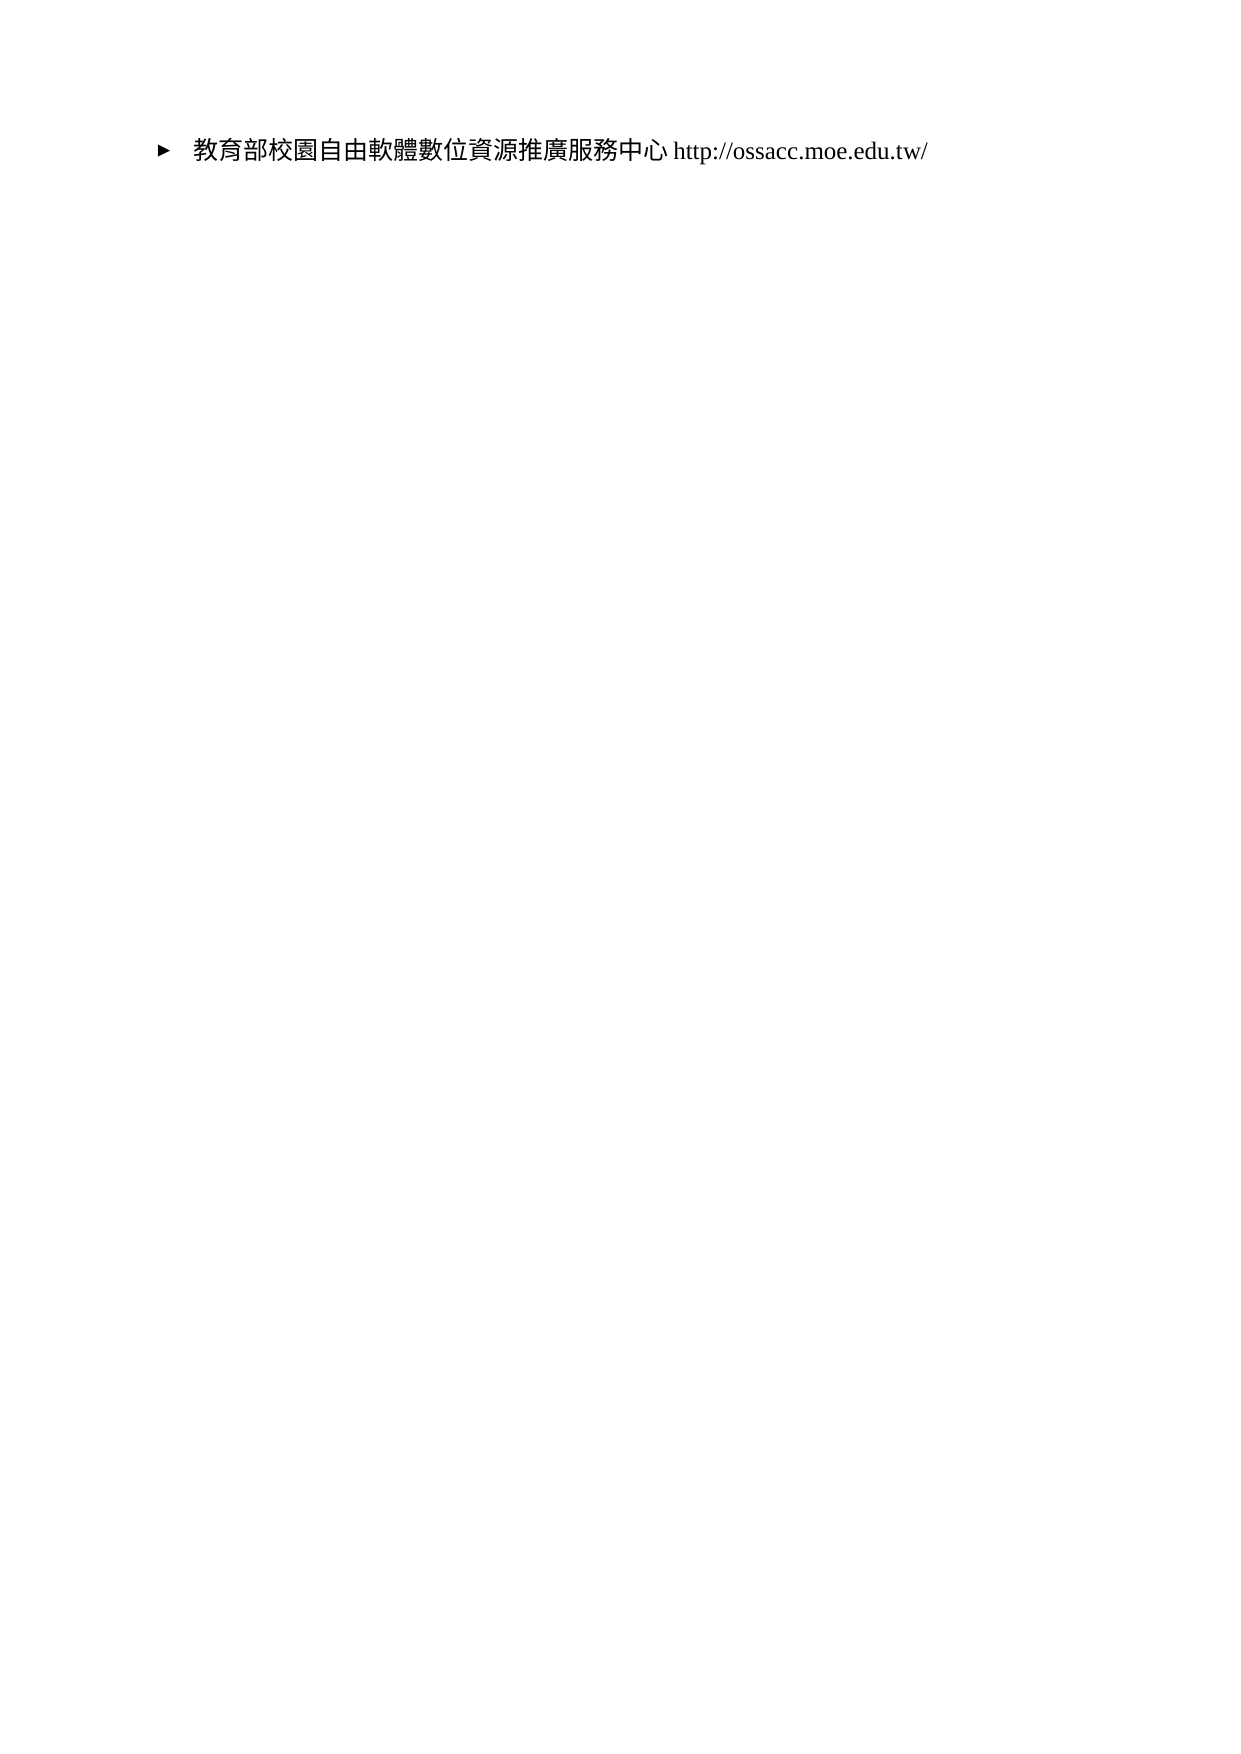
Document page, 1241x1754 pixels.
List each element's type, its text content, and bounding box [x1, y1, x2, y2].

list 教育部校園自由軟體數位資源推廣服務中心http://ossacc.moe.edu.tw/ [156, 123, 1122, 169]
